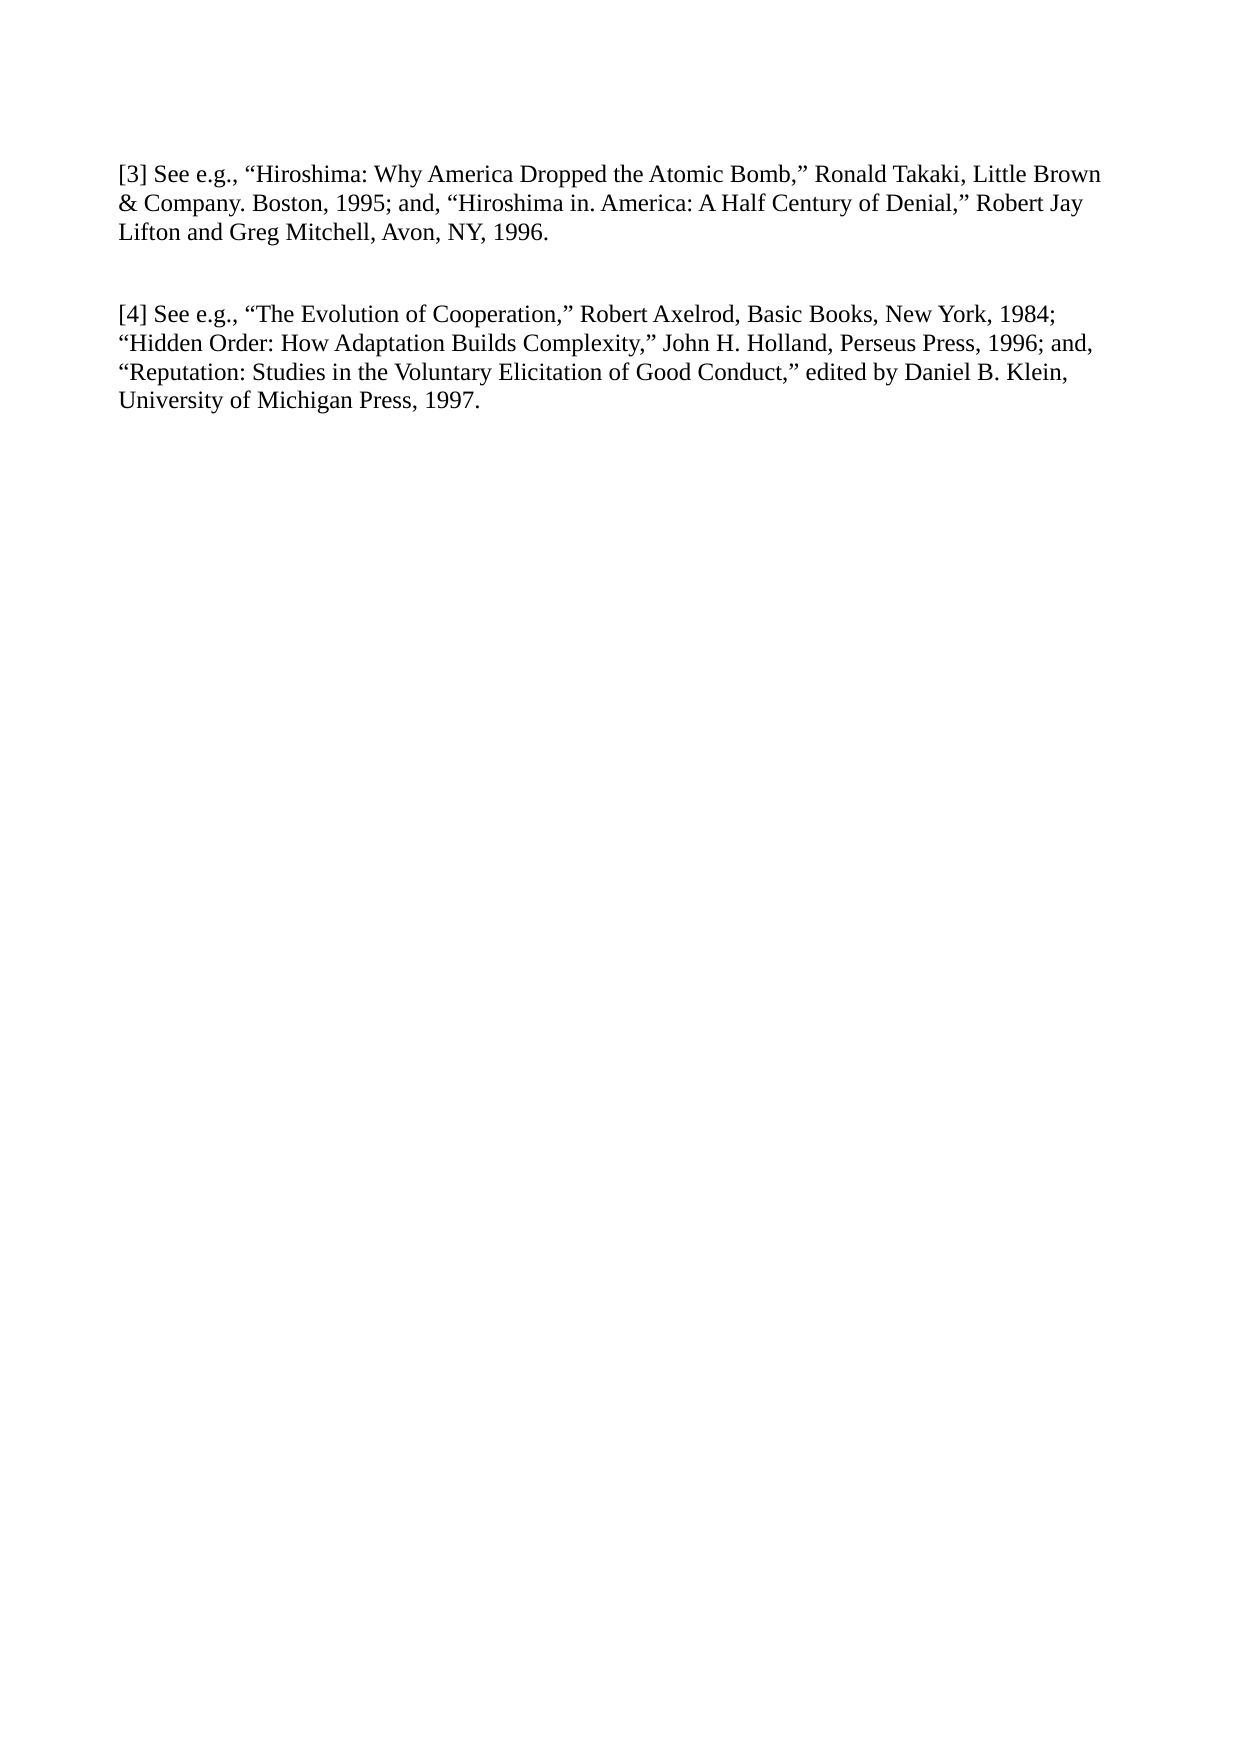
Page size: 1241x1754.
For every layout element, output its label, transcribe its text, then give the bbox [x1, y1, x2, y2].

text [3] See e.g., “Hiroshima: Why America Dropped the Atomic Bomb,” Ronald Takaki, Little Brown & Company. Boston, 1995; and, “Hiroshima in. America: A Half Century of Denial,” Robert Jay Lifton and Greg Mitchell, Avon, NY, 1996. [118, 159, 1122, 246]
text [4] See e.g., “The Evolution of Cooperation,” Robert Axelrod, Basic Books, New York, 1984; “Hidden Order: How Adaptation Builds Complexity,” John H. Holland, Perseus Press, 1996; and, “Reputation: Studies in the Voluntary Elicitation of Good Conduct,” edited by Daniel B. Klein, University of Michigan Press, 1997. [118, 299, 1122, 414]
